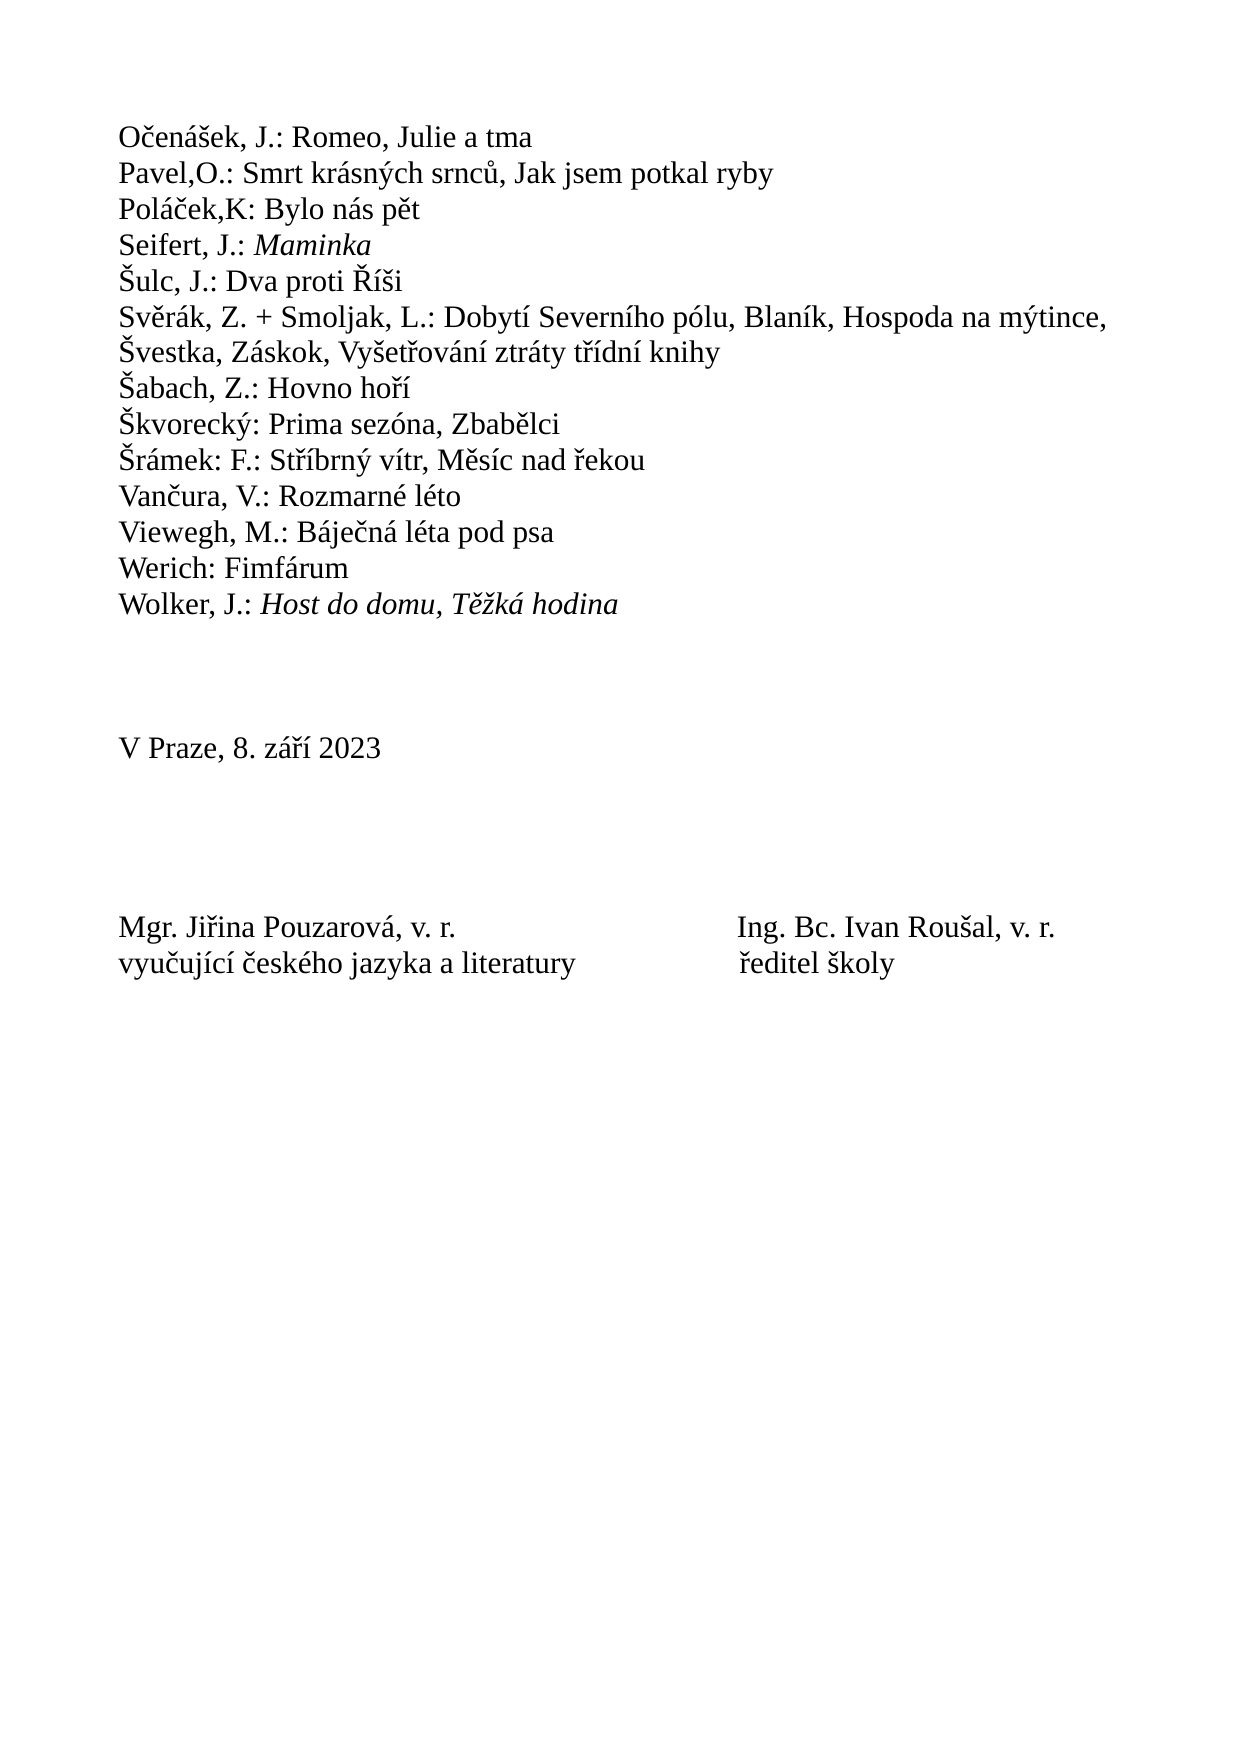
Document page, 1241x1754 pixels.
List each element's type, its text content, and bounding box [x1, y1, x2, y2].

text Šrámek: F.: Stříbrný vítr, Měsíc nad řekou [118, 442, 1122, 477]
text Škvorecký: Prima sezóna, Zbabělci [118, 406, 1122, 442]
text Seifert, J.: Maminka [118, 226, 1122, 262]
text Vančura, V.: Rozmarné léto [118, 477, 1122, 513]
text Wolker, J.: Host do domu, Těžká hodina [118, 585, 1122, 621]
text Očenášek, J.: Romeo, Julie a tma [118, 118, 1122, 154]
text vyučující českého jazyka a literatury ředitel školy [118, 945, 1122, 981]
text Poláček,K: Bylo nás pět [118, 190, 1122, 226]
text Svěrák, Z. + Smoljak, L.: Dobytí Severního pólu, Blaník, Hospoda na mýtince, Švestka, Záskok, Vyšetřování ztráty třídní knihy [118, 298, 1122, 370]
text V Praze, 8. září 2023 [118, 729, 1122, 765]
text Viewegh, M.: Báječná léta pod psa [118, 513, 1122, 549]
text Pavel,O.: Smrt krásných srnců, Jak jsem potkal ryby [118, 154, 1122, 190]
text Šabach, Z.: Hovno hoří [118, 370, 1122, 406]
text Šulc, J.: Dva proti Říši [118, 262, 1122, 298]
text Werich: Fimfárum [118, 549, 1122, 585]
text Mgr. Jiřina Pouzarová, v. r. Ing. Bc. Ivan Roušal, v. r. [118, 909, 1122, 945]
